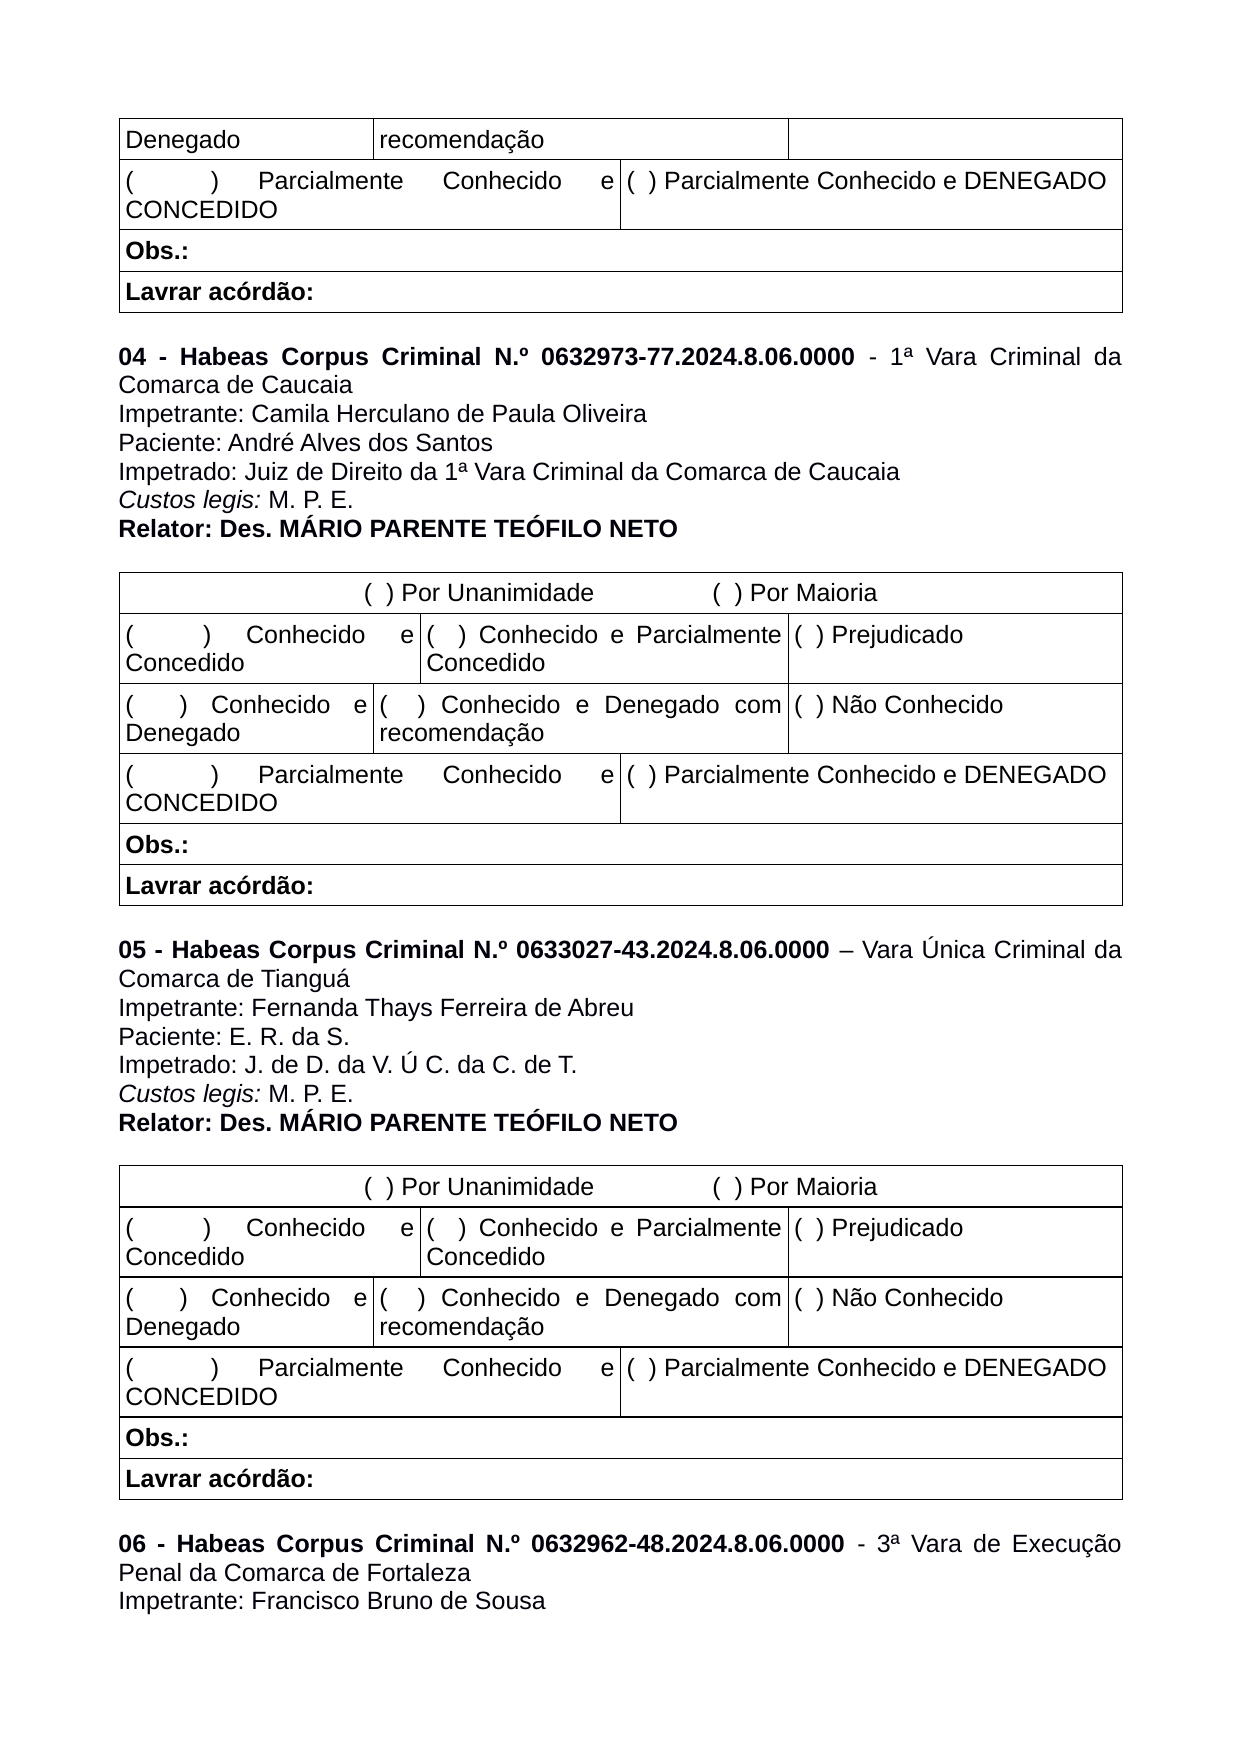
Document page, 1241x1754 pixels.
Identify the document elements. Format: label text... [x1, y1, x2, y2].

table_cell ( ) Parcialmente Conhecido e CONCEDIDO [120, 160, 620, 229]
table_cell Obs.: [120, 824, 1122, 864]
text 04 - Habeas Corpus Criminal N.º 0632973-77.2024.8.06.0000 - 1ª Vara Criminal da Comarca de Caucaia [118, 342, 1122, 399]
table_cell Obs.: [120, 1418, 1122, 1458]
table_header ( ) Por Unanimidade ( ) Por Maioria [120, 573, 1122, 613]
table_cell ( ) Parcialmente Conhecido e DENEGADO [621, 160, 1122, 229]
table_cell ( ) Conhecido e Parcialmente Concedido [421, 614, 788, 683]
table_cell Lavrar acórdão: [120, 1459, 1122, 1499]
table_cell ( ) Conhecido e Denegado [120, 684, 373, 753]
table_cell ( ) Conhecido e Concedido [120, 1208, 420, 1276]
text Impetrante: Camila Herculano de Paula Oliveira [118, 399, 1122, 428]
text 06 - Habeas Corpus Criminal N.º 0632962-48.2024.8.06.0000 - 3ª Vara de Execução Penal da Comarca de Fortaleza [118, 1529, 1122, 1586]
text Relator: Des. MÁRIO PARENTE TEÓFILO NETO [118, 1108, 1122, 1136]
table_cell ( ) Não Conhecido [789, 684, 1122, 753]
text Impetrado: J. de D. da V. Ú C. da C. de T. [118, 1050, 1122, 1079]
table_cell ( ) Prejudicado [789, 614, 1122, 683]
table_cell Obs.: [120, 230, 1122, 271]
table_cell ( ) Conhecido e Denegado [120, 1278, 373, 1346]
table_cell Lavrar acórdão: [120, 272, 1122, 312]
table_cell Denegado [120, 119, 373, 159]
text Custos legis: M. P. E. [118, 1079, 1122, 1108]
table_cell ( ) Não Conhecido [789, 1278, 1122, 1346]
table_cell ( ) Conhecido e Parcialmente Concedido [421, 1208, 788, 1276]
text Impetrante: Fernanda Thays Ferreira de Abreu [118, 993, 1122, 1021]
table_cell ( ) Conhecido e Denegado com recomendação [374, 684, 788, 753]
text Impetrado: Juiz de Direito da 1ª Vara Criminal da Comarca de Caucaia [118, 457, 1122, 485]
text Paciente: E. R. da S. [118, 1021, 1122, 1050]
text Relator: Des. MÁRIO PARENTE TEÓFILO NETO [118, 514, 1122, 543]
table_cell ( ) Parcialmente Conhecido e DENEGADO [621, 754, 1122, 823]
table_cell ( ) Prejudicado [789, 1208, 1122, 1276]
text Impetrante: Francisco Bruno de Sousa [118, 1586, 1122, 1615]
table_cell ( ) Parcialmente Conhecido e CONCEDIDO [120, 1348, 620, 1416]
text 05 - Habeas Corpus Criminal N.º 0633027-43.2024.8.06.0000 – Vara Única Criminal da Comarca de Tianguá [118, 935, 1122, 993]
table_cell ( ) Conhecido e Concedido [120, 614, 420, 683]
text Custos legis: M. P. E. [118, 485, 1122, 514]
table_header ( ) Por Unanimidade ( ) Por Maioria [120, 1166, 1122, 1206]
table_cell ( ) Parcialmente Conhecido e CONCEDIDO [120, 754, 620, 823]
table_cell ( ) Parcialmente Conhecido e DENEGADO [621, 1348, 1122, 1416]
table_cell Lavrar acórdão: [120, 865, 1122, 905]
table_cell ( ) Conhecido e Denegado com recomendação [374, 1278, 788, 1346]
table_cell [789, 119, 1122, 159]
text Paciente: André Alves dos Santos [118, 428, 1122, 457]
table_cell recomendação [374, 119, 788, 159]
